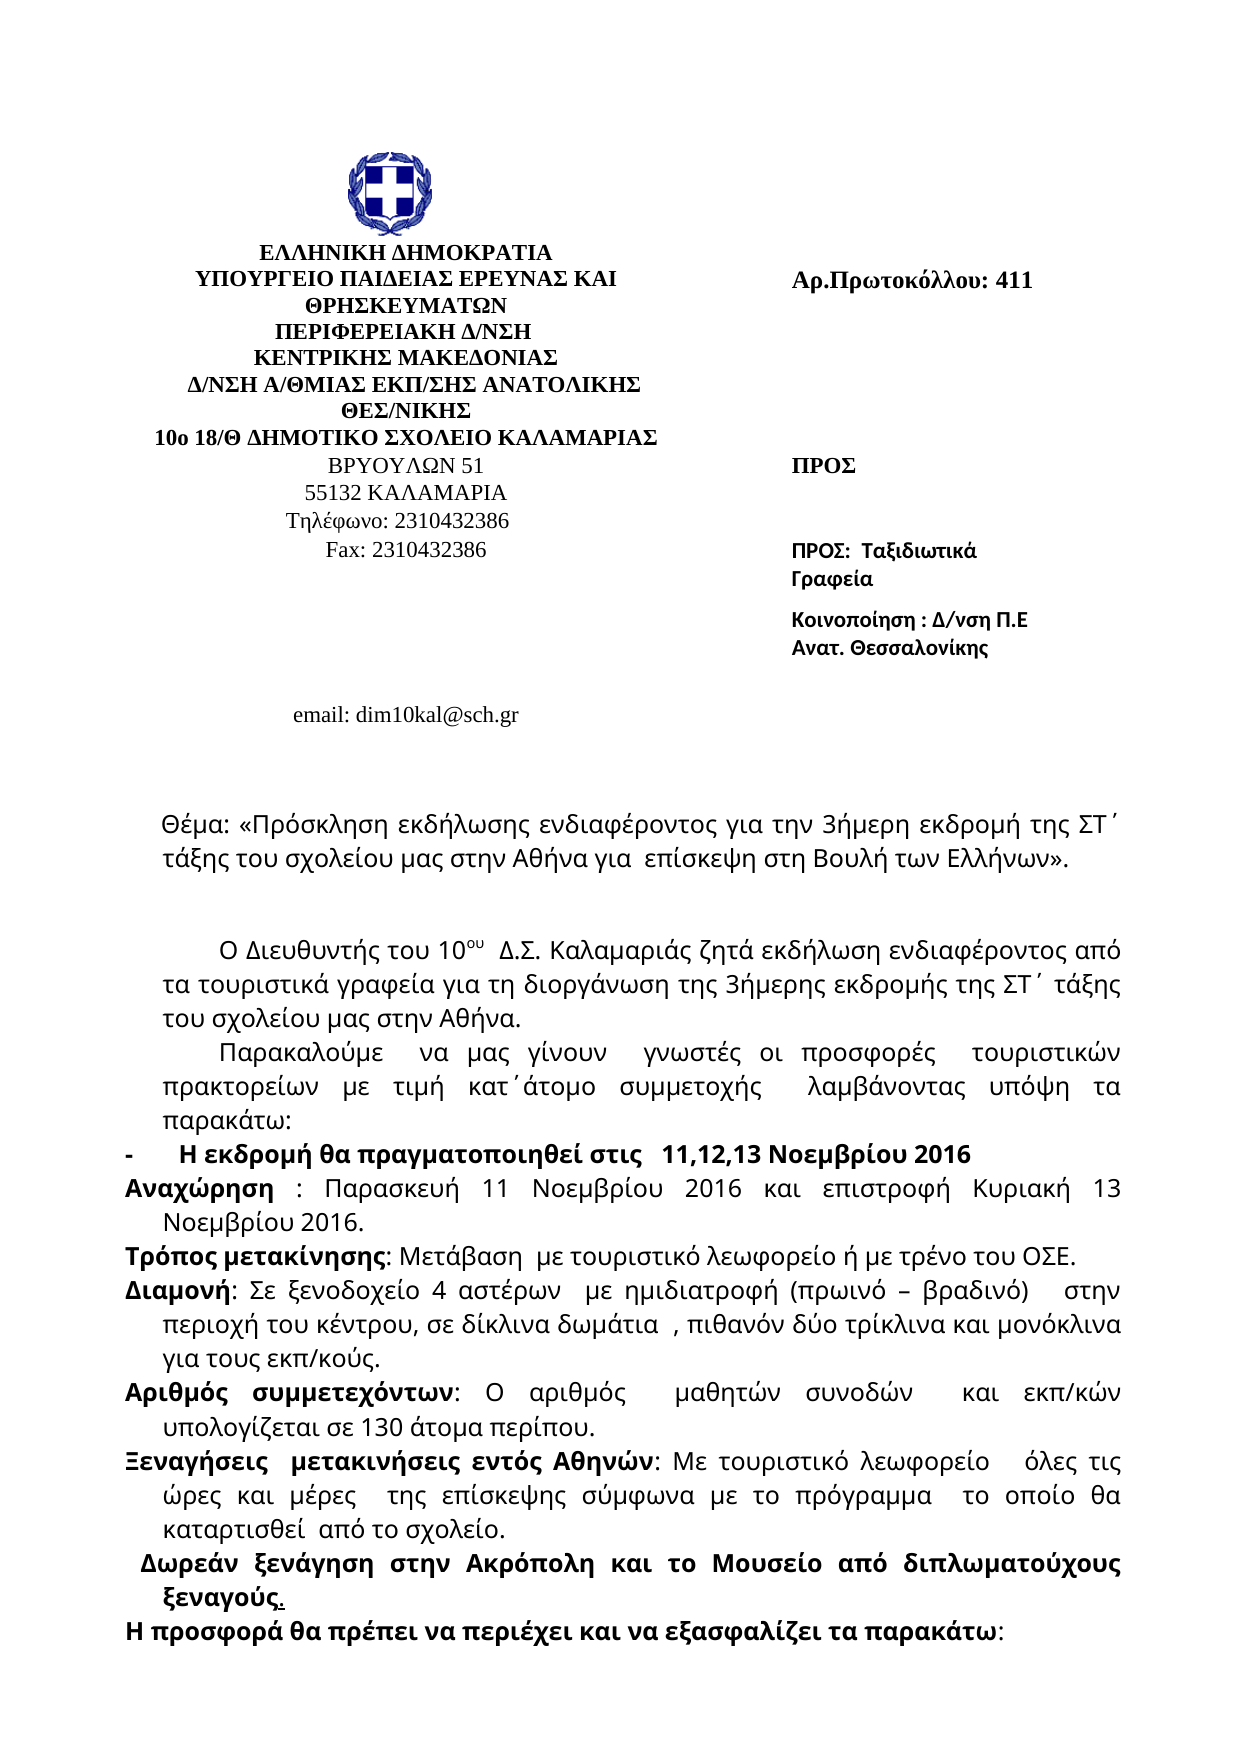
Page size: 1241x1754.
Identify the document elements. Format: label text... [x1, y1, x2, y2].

table_cell [765, 536, 780, 701]
table_cell [780, 701, 1073, 728]
table_cell [780, 318, 1073, 344]
table_cell ΠΕΡΙΦΕΡΕΙΑΚΗ Δ/ΝΣΗ [96, 318, 715, 344]
text - Η εκδρομή θα πραγματοποιηθεί στις 11,12,13 Νοεμβρίου 2016 [125, 1137, 1122, 1171]
text Αναχώρηση : Παρασκευή 11 Νοεμβρίου 2016 και επιστροφή Κυριακή 13 Νοεμβρίου 2016. [125, 1171, 1122, 1239]
table_header [715, 239, 740, 265]
text O Διευθυντής του 10ου Δ.Σ. Kαλαμαριάς ζητά εκδήλωση ενδιαφέροντος από τα τουριστικά γραφεία για τη διοργάνωση της 3ήμερης εκδρομής της ΣΤ΄ τάξης του σχολείου μας στην Αθήνα. [162, 932, 1122, 1034]
table_cell [780, 424, 1073, 452]
table_header [765, 239, 780, 265]
table_cell [740, 318, 765, 344]
table_cell [765, 479, 780, 507]
table_cell [740, 728, 765, 754]
text Δωρεάν ξενάγηση στην Ακρόπολη και το Μουσείο από διπλωματούχους ξεναγούς. [125, 1545, 1122, 1613]
table_cell [765, 728, 780, 754]
table_cell [740, 479, 765, 507]
table_cell [715, 318, 740, 344]
table_cell [715, 424, 740, 452]
table_cell Δ/ΝΣΗ Α/ΘΜΙΑΣ ΕΚΠ/ΣΗΣ ΑΝΑΤΟΛΙΚΗΣ ΘΕΣ/ΝΙΚΗΣ [96, 371, 715, 423]
table_cell [765, 452, 780, 479]
table_cell [740, 536, 765, 701]
table_cell [765, 371, 780, 423]
table_cell [765, 345, 780, 371]
table_cell [765, 265, 780, 318]
table_cell email: dim10kal@sch.gr [96, 701, 715, 728]
table_cell [780, 345, 1073, 371]
table_cell [715, 345, 740, 371]
text Η προσφορά θα πρέπει να περιέχει και να εξασφαλίζει τα παρακάτω: [125, 1613, 1122, 1648]
table_cell [740, 508, 765, 536]
table_cell [765, 701, 780, 728]
table_cell [715, 508, 740, 536]
table_cell [715, 265, 740, 318]
table_cell 55132 ΚΑΛΑΜΑΡΙΑ [96, 479, 715, 507]
table_cell [715, 452, 740, 479]
table_cell Fax: 2310432386 [96, 536, 715, 701]
table_cell [780, 508, 1073, 536]
table_cell [780, 728, 1073, 754]
table_cell ΒΡΥΟΥΛΩΝ 51 [96, 452, 715, 479]
text Αριθμός συμμετεχόντων: Ο αριθμός μαθητών συνοδών και εκπ/κών υπολογίζεται σε 130 άτομα περίπου. [125, 1375, 1122, 1443]
table_cell [740, 701, 765, 728]
text Τρόπος μετακίνησης: Μετάβαση με τουριστικό λεωφορείο ή με τρένο του ΟΣΕ. [125, 1239, 1122, 1273]
table_header [740, 239, 765, 265]
table_cell [715, 728, 740, 754]
table_cell [715, 536, 740, 701]
table_cell [96, 728, 715, 754]
table_cell [740, 345, 765, 371]
table_cell [780, 479, 1073, 507]
table_cell [765, 318, 780, 344]
table_cell [715, 371, 740, 423]
table_cell [715, 479, 740, 507]
text Διαμονή: Σε ξενοδοχείο 4 αστέρων με ημιδιατροφή (πρωινό – βραδινό) στην περιοχή του κέντρου, σε δίκλινα δωμάτια , πιθανόν δύο τρίκλινα και μονόκλινα για τους εκπ/κούς. [125, 1273, 1122, 1375]
table_header [780, 239, 1073, 265]
picture [347, 151, 433, 238]
table_cell ΠΡΟΣ: Ταξιδιωτικά Γραφεία Κοινοποίηση : Δ/νση Π.Ε Ανατ. Θεσσαλονίκης [780, 536, 1073, 701]
text Θέμα: «Πρόσκληση εκδήλωσης ενδιαφέροντος για την 3ήμερη εκδρομή της ΣΤ΄ τάξης του σχολείου μας στην Αθήνα για επίσκεψη στη Βουλή των Ελλήνων». [161, 807, 1122, 875]
table_cell ΥΠΟΥΡΓΕΙΟ ΠΑΙΔΕΙΑΣ ΕΡΕΥΝΑΣ ΚΑΙ ΘΡΗΣΚΕΥΜΑΤΩΝ [96, 265, 715, 318]
table_cell [740, 424, 765, 452]
text Παρακαλούμε να μας γίνουν γνωστές οι προσφορές τουριστικών πρακτορείων με τιμή κατ΄άτομο συμμετοχής λαμβάνοντας υπόψη τα παρακάτω: [162, 1034, 1122, 1137]
table_cell [765, 508, 780, 536]
table_cell [740, 452, 765, 479]
table_cell [780, 371, 1073, 423]
table_cell [740, 371, 765, 423]
table_cell Αρ.Πρωτοκόλλου: 411 [780, 265, 1073, 318]
table_cell ΠΡΟΣ [780, 452, 1073, 479]
table_cell 10ο 18/Θ ΔΗΜΟΤΙΚΟ ΣΧΟΛΕΙΟ ΚΑΛΑΜΑΡΙΑΣ [96, 424, 715, 452]
text Ξεναγήσεις μετακινήσεις εντός Αθηνών: Με τουριστικό λεωφορείο όλες τις ώρες και μέρες της επίσκεψης σύμφωνα με το πρόγραμμα το οποίο θα καταρτισθεί από το σχολείο. [125, 1443, 1122, 1545]
table_cell [765, 424, 780, 452]
table_header ΕΛΛΗΝΙΚΗ ΔΗΜΟΚΡΑΤΙΑ [96, 239, 715, 265]
table_cell Τηλέφωνο: 2310432386 [96, 508, 715, 536]
table_cell ΚΕΝΤΡΙΚΗΣ ΜΑΚΕΔΟΝΙΑΣ [96, 345, 715, 371]
table_cell [715, 701, 740, 728]
table_cell [740, 265, 765, 318]
